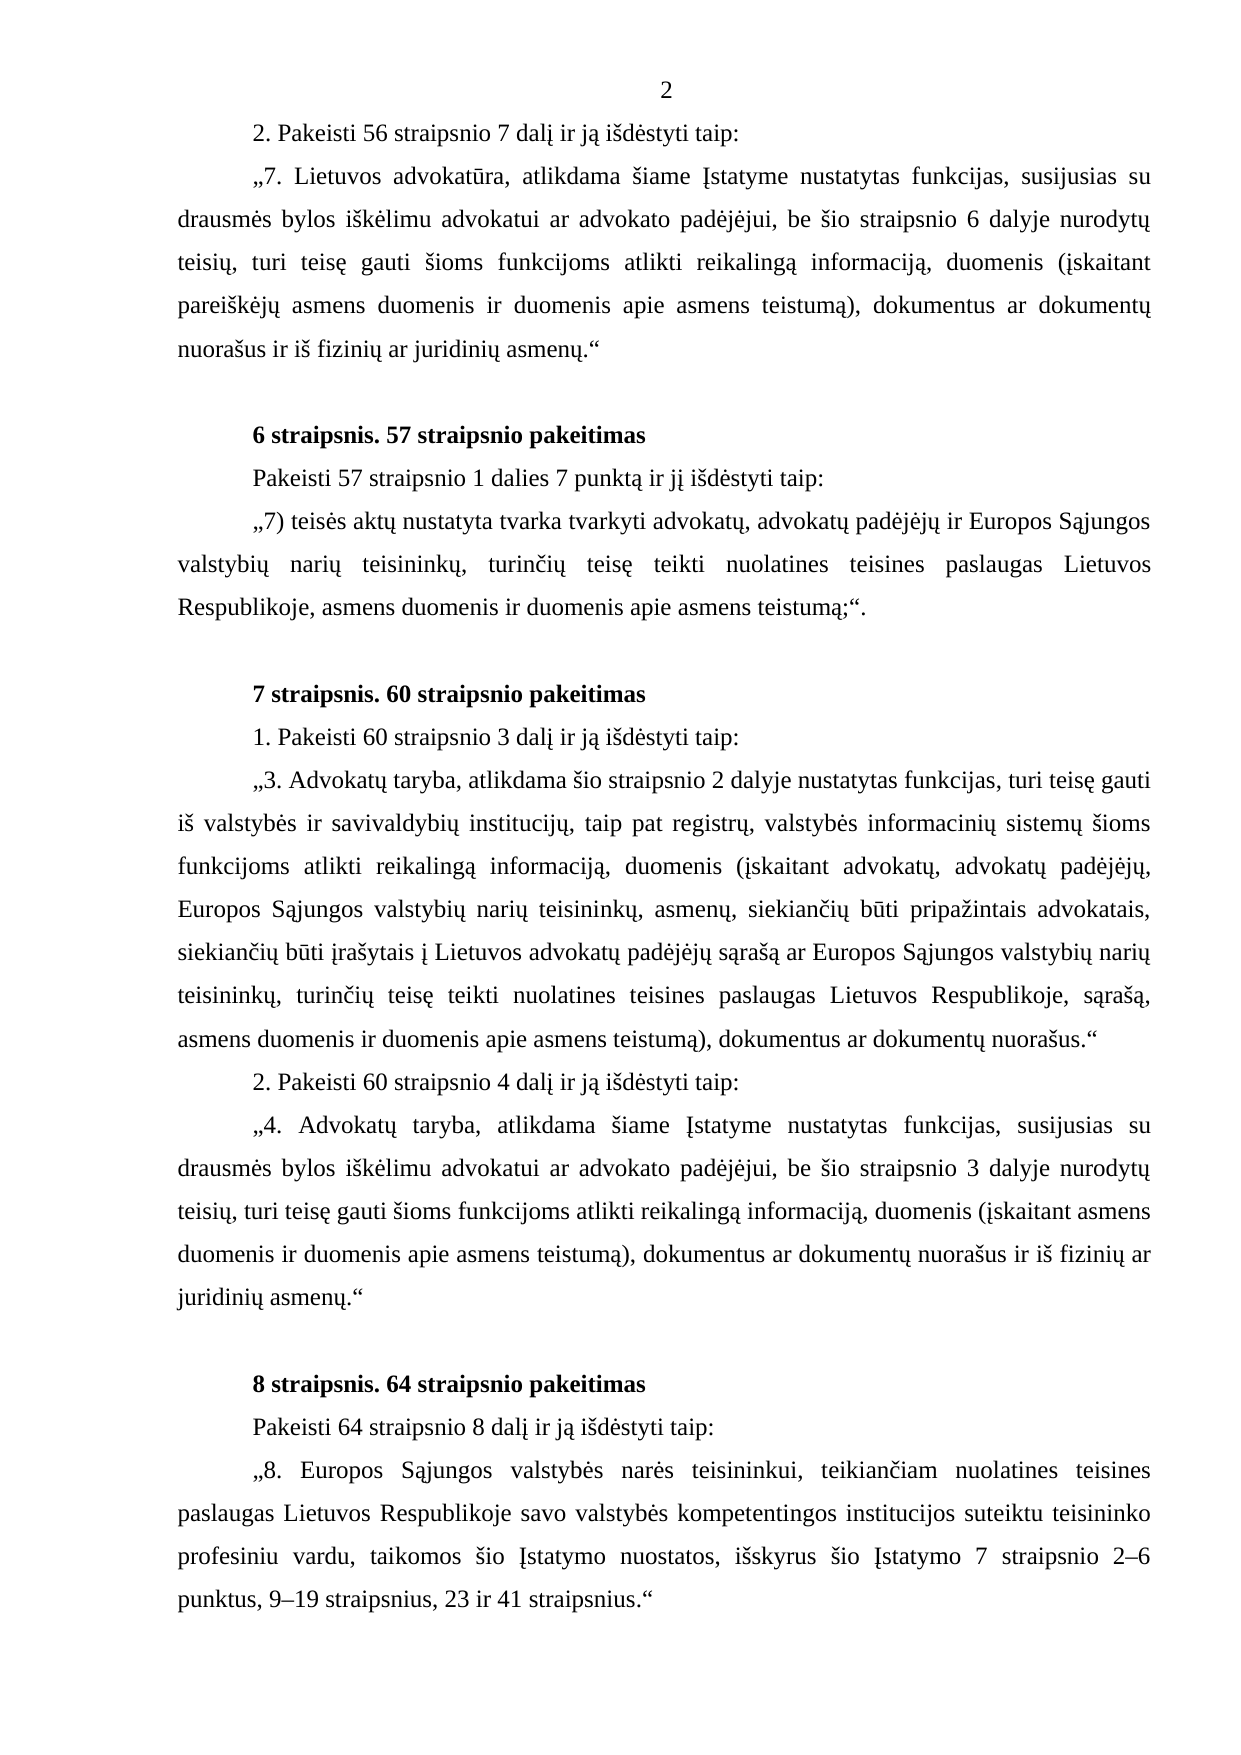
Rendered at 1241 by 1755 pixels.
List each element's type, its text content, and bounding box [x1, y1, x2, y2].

text „3. Advokatų taryba, atlikdama šio straipsnio 2 dalyje nustatytas funkcijas, turi teisę gauti iš valstybės ir savivaldybių institucijų, taip pat registrų, valstybės informacinių sistemų šioms funkcijoms atlikti reikalingą informaciją, duomenis (įskaitant advokatų, advokatų padėjėjų, Europos Sąjungos valstybių narių teisininkų, asmenų, siekiančių būti pripažintais advokatais, siekiančių būti įrašytais į Lietuvos advokatų padėjėjų sąrašą ar Europos Sąjungos valstybių narių teisininkų, turinčių teisę teikti nuolatines teisines paslaugas Lietuvos Respublikoje, sąrašą, asmens duomenis ir duomenis apie asmens teistumą), dokumentus ar dokumentų nuorašus.“ [177, 765, 1152, 1052]
text 7 straipsnis. 60 straipsnio pakeitimas [177, 679, 1152, 707]
text Pakeisti 64 straipsnio 8 dalį ir ją išdėstyti taip: [177, 1412, 1152, 1441]
text 8 straipsnis. 64 straipsnio pakeitimas [177, 1369, 1152, 1397]
text „8. Europos Sąjungos valstybės narės teisininkui, teikiančiam nuolatines teisines paslaugas Lietuvos Respublikoje savo valstybės kompetentingos institucijos suteiktu teisininko profesiniu vardu, taikomos šio Įstatymo nuostatos, išskyrus šio Įstatymo 7 straipsnio 2–6 punktus, 9–19 straipsnius, 23 ir 41 straipsnius.“ [177, 1455, 1152, 1613]
text „7) teisės aktų nustatyta tvarka tvarkyti advokatų, advokatų padėjėjų ir Europos Sąjungos valstybių narių teisininkų, turinčių teisę teikti nuolatines teisines paslaugas Lietuvos Respublikoje, asmens duomenis ir duomenis apie asmens teistumą;“. [177, 506, 1152, 621]
text 6 straipsnis. 57 straipsnio pakeitimas [177, 420, 1152, 449]
text „7. Lietuvos advokatūra, atlikdama šiame Įstatyme nustatytas funkcijas, susijusias su drausmės bylos iškėlimu advokatui ar advokato padėjėjui, be šio straipsnio 6 dalyje nurodytų teisių, turi teisę gauti šioms funkcijoms atlikti reikalingą informaciją, duomenis (įskaitant pareiškėjų asmens duomenis ir duomenis apie asmens teistumą), dokumentus ar dokumentų nuorašus ir iš fizinių ar juridinių asmenų.“ [177, 161, 1152, 362]
text „4. Advokatų taryba, atlikdama šiame Įstatyme nustatytas funkcijas, susijusias su drausmės bylos iškėlimu advokatui ar advokato padėjėjui, be šio straipsnio 3 dalyje nurodytų teisių, turi teisę gauti šioms funkcijoms atlikti reikalingą informaciją, duomenis (įskaitant asmens duomenis ir duomenis apie asmens teistumą), dokumentus ar dokumentų nuorašus ir iš fizinių ar juridinių asmenų.“ [177, 1110, 1152, 1311]
text 2. Pakeisti 60 straipsnio 4 dalį ir ją išdėstyti taip: [177, 1067, 1152, 1096]
text 2. Pakeisti 56 straipsnio 7 dalį ir ją išdėstyti taip: [177, 118, 1152, 147]
text Pakeisti 57 straipsnio 1 dalies 7 punktą ir jį išdėstyti taip: [177, 463, 1152, 492]
text 1. Pakeisti 60 straipsnio 3 dalį ir ją išdėstyti taip: [177, 722, 1152, 751]
